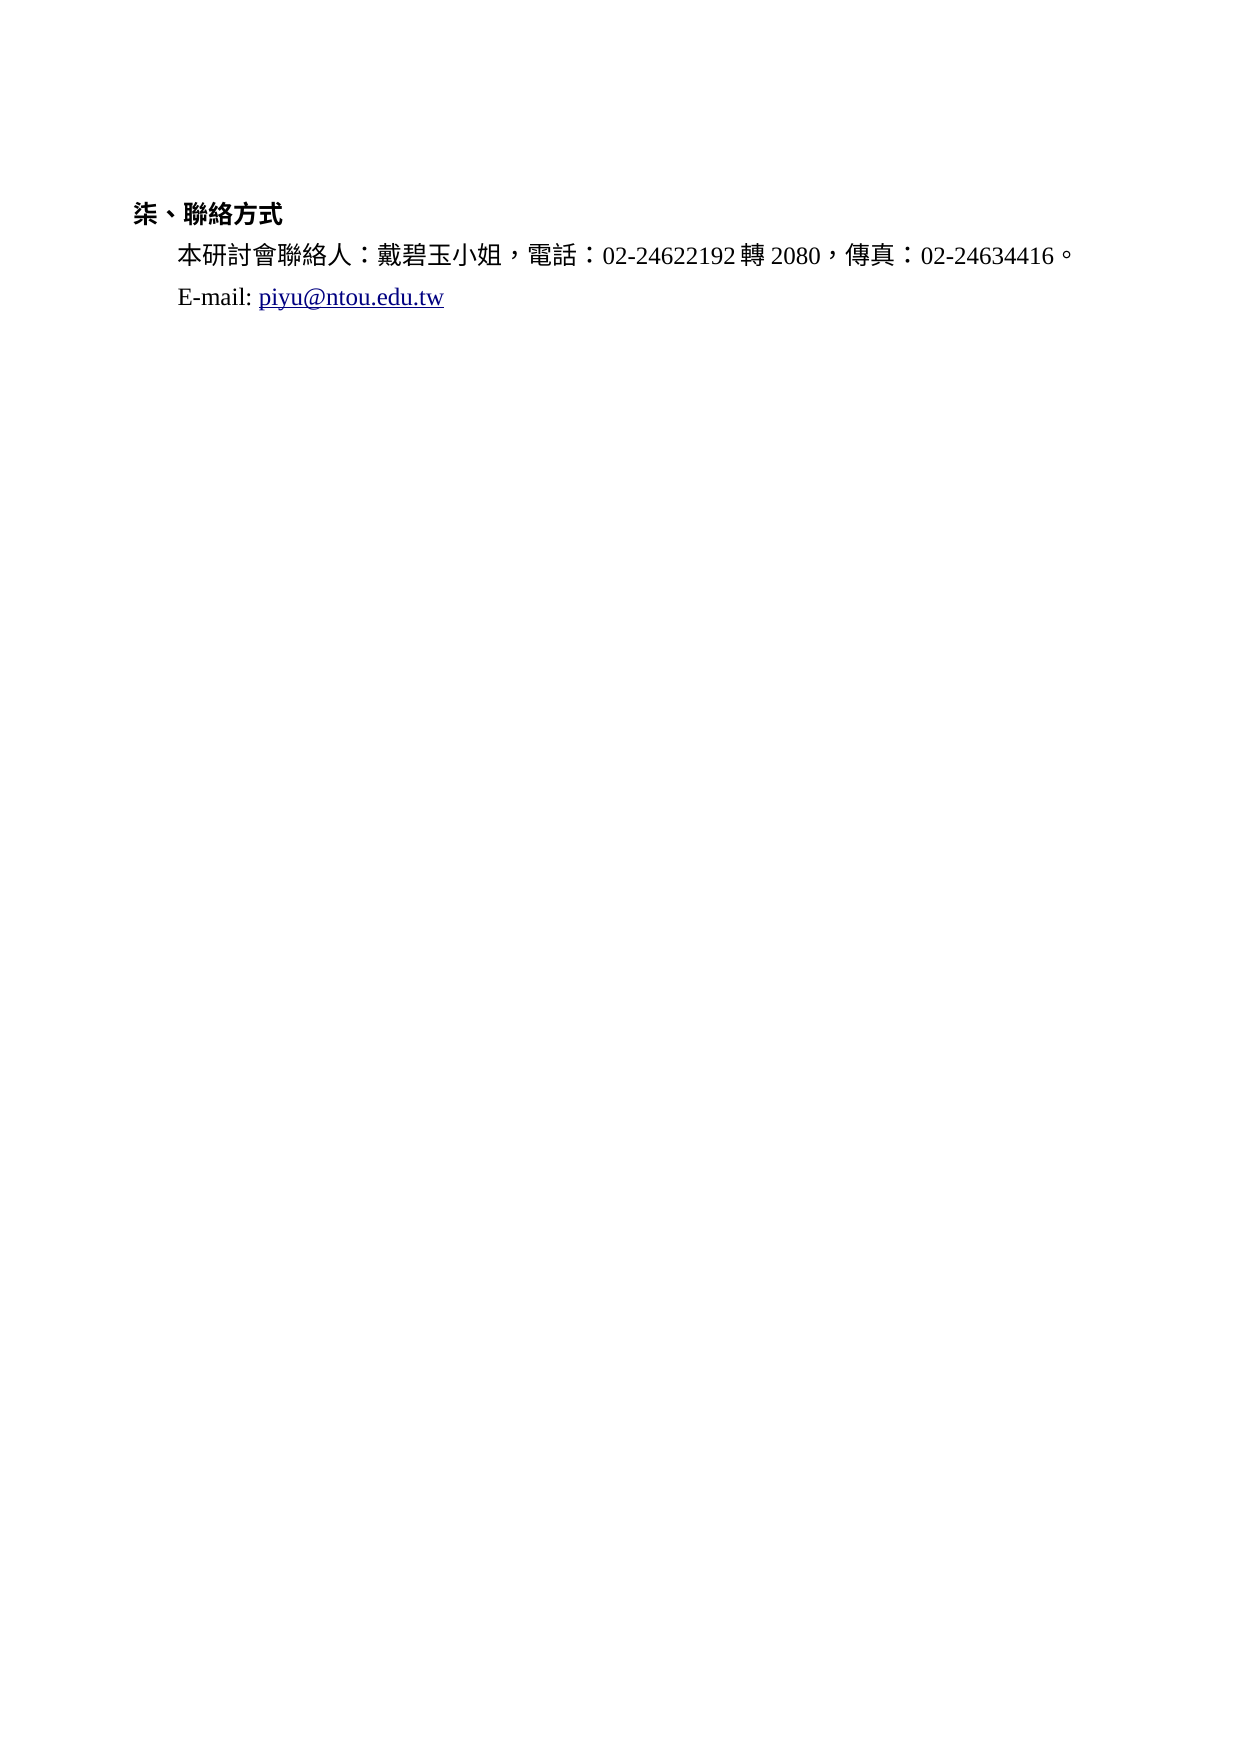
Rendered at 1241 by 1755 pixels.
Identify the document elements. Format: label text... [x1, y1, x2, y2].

text E-mail: piyu@ntou.edu.tw [177, 278, 1107, 312]
text 柒、聯絡方式 [133, 197, 1107, 230]
text 本研討會聯絡人：戴碧玉小姐，電話：02-24622192轉2080，傳真：02-24634416。 [177, 238, 1107, 271]
